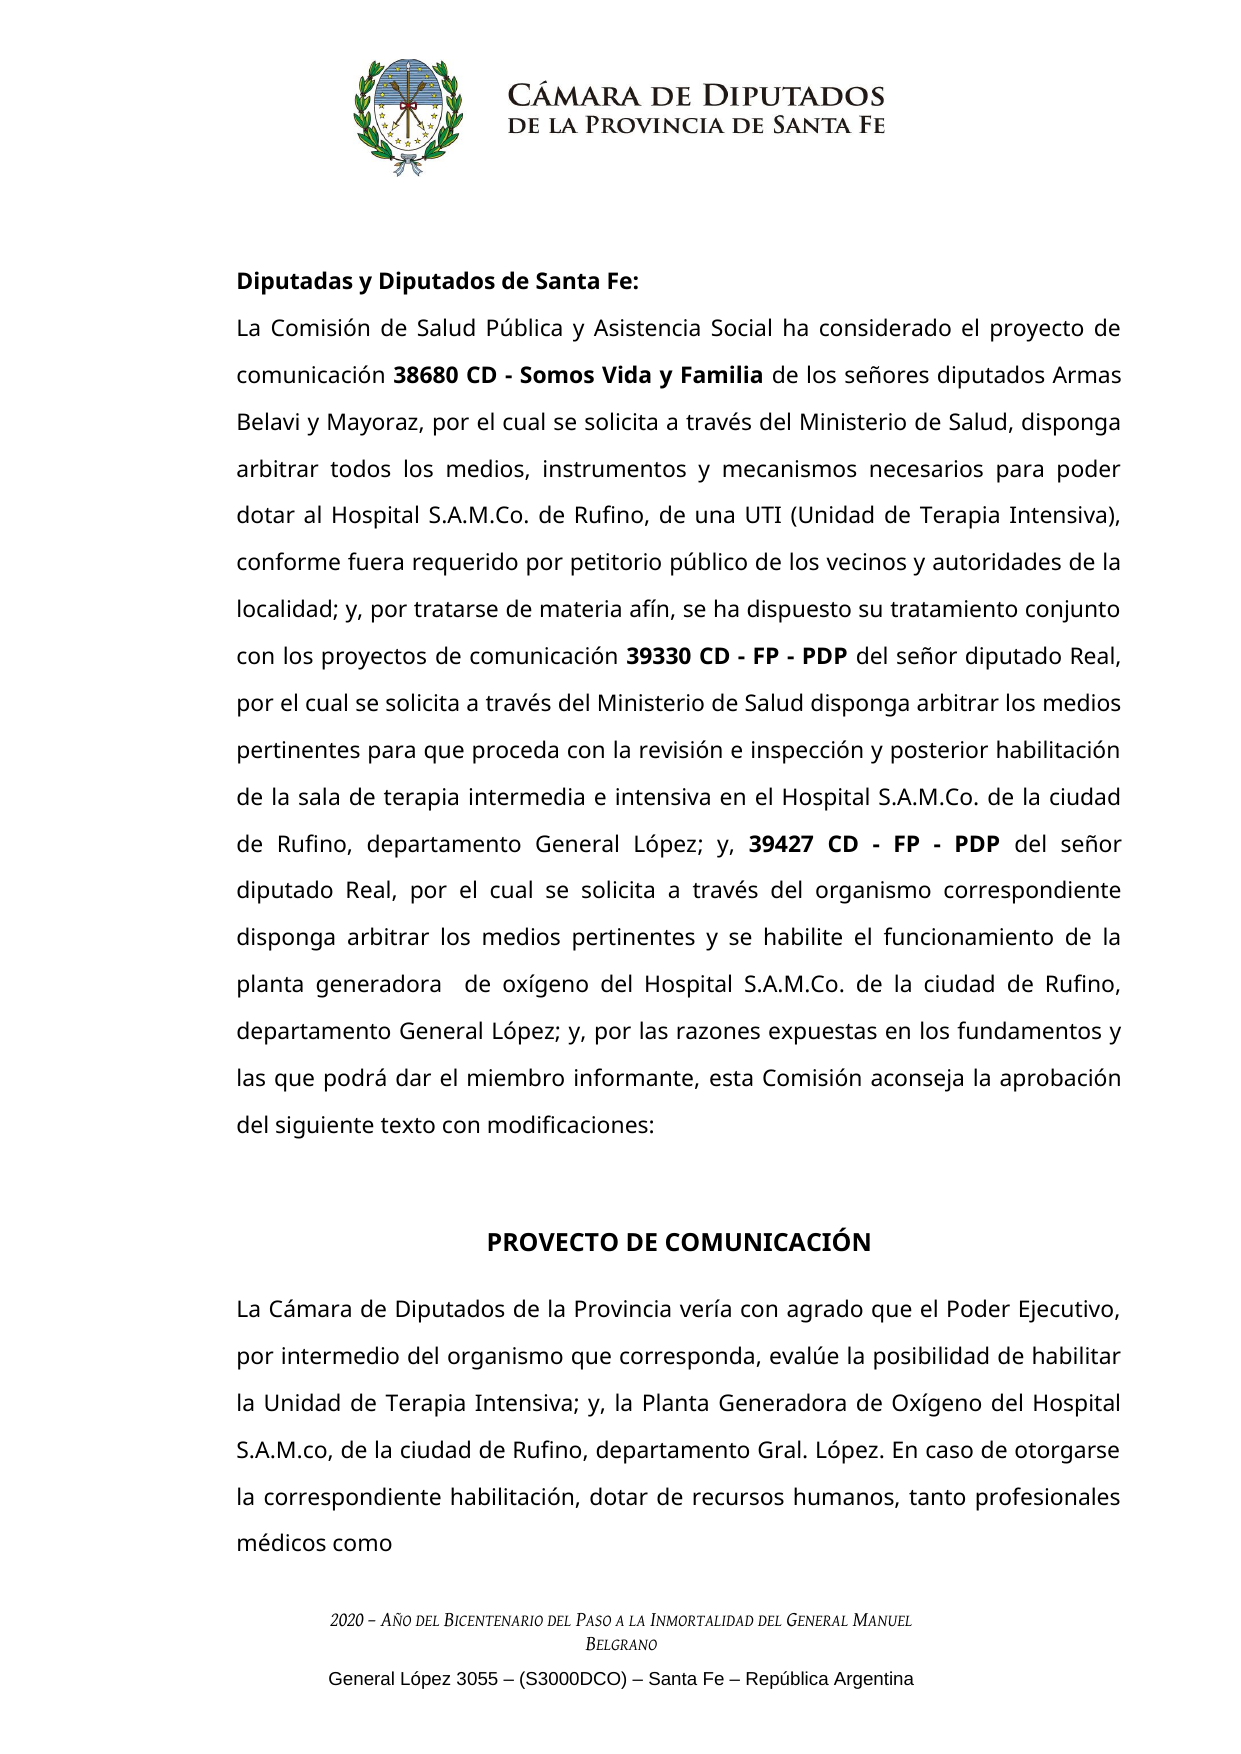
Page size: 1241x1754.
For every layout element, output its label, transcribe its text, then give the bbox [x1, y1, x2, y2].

text La Cámara de Diputados de la Provincia vería con agrado que el Poder Ejecutivo, por intermedio del organismo que corresponda, evalúe la posibilidad de habilitar la Unidad de Terapia Intensiva; y, la Planta Generadora de Oxígeno del Hospital S.A.M.co, de la ciudad de Rufino, departamento Gral. López. En caso de otorgarse la correspondiente habilitación, dotar de recursos humanos, tanto profesionales médicos como [236, 1293, 1122, 1558]
picture [353, 59, 885, 181]
text PROVECTO DE COMUNICACIÓN [236, 1224, 1122, 1258]
text La Comisión de Salud Pública y Asistencia Social ha considerado el proyecto de comunicación 38680 CD - Somos Vida y Familia de los señores diputados Armas Belavi y Mayoraz, por el cual se solicita a través del Ministerio de Salud, disponga arbitrar todos los medios, instrumentos y mecanismos necesarios para poder dotar al Hospital S.A.M.Co. de Rufino, de una UTI (Unidad de Terapia Intensiva), conforme fuera requerido por petitorio público de los vecinos y autoridades de la localidad; y, por tratarse de materia afín, se ha dispuesto su tratamiento conjunto con los proyectos de comunicación 39330 CD - FP - PDP del señor diputado Real, por el cual se solicita a través del Ministerio de Salud disponga arbitrar los medios pertinentes para que proceda con la revisión e inspección y posterior habilitación de la sala de terapia intermedia e intensiva en el Hospital S.A.M.Co. de la ciudad de Rufino, departamento General López; y, 39427 CD - FP - PDP del señor diputado Real, por el cual se solicita a través del organismo correspondiente disponga arbitrar los medios pertinentes y se habilite el funcionamiento de la planta generadora de oxígeno del Hospital S.A.M.Co. de la ciudad de Rufino, departamento General López; y, por las razones expuestas en los fundamentos y las que podrá dar el miembro informante, esta Comisión aconseja la aprobación del siguiente texto con modificaciones: [236, 312, 1122, 1140]
text Diputadas y Diputados de Santa Fe: [236, 265, 1122, 296]
